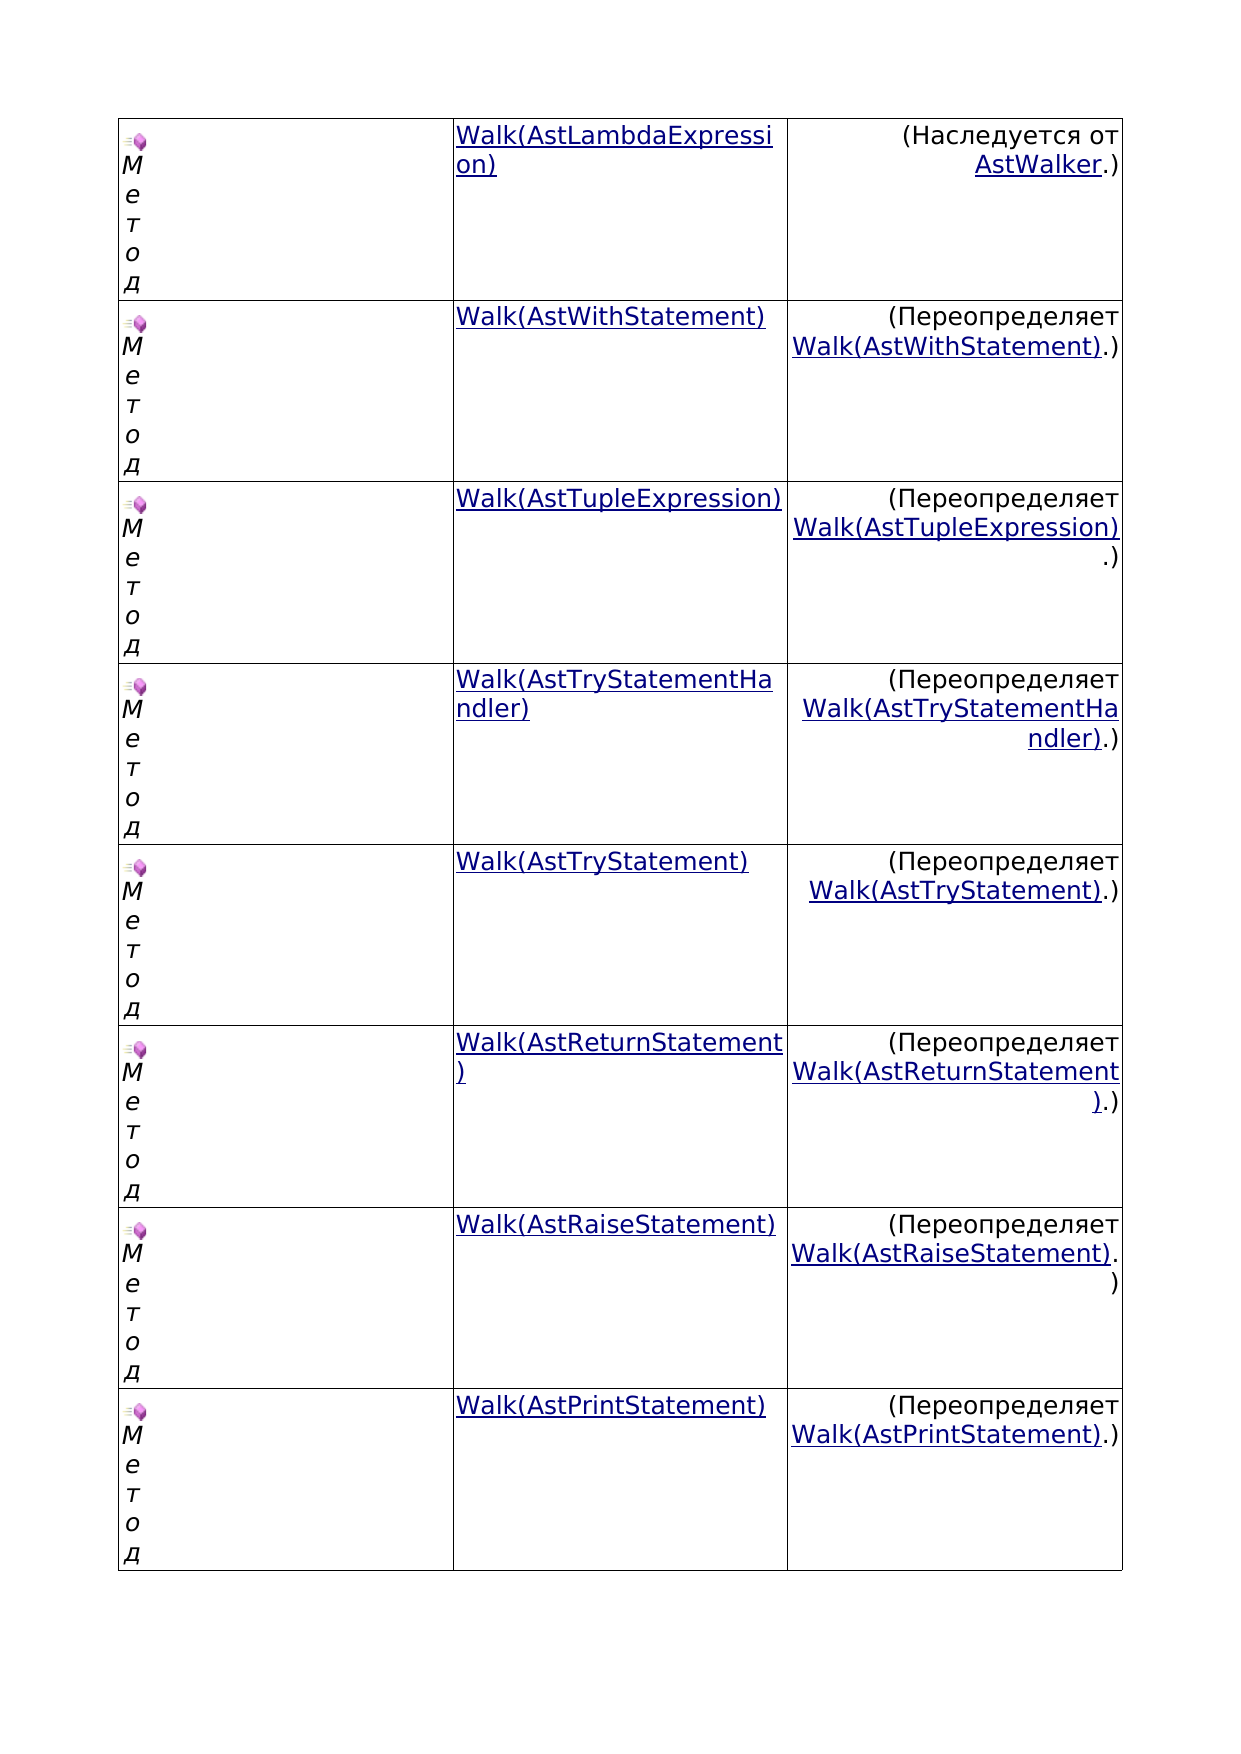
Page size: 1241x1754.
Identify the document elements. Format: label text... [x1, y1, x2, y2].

table_cell [119, 119, 453, 299]
picture [121, 133, 147, 151]
table_cell Walk(AstTryStatementHandler) [454, 664, 787, 844]
table_cell (Переопределяет Walk(AstWithStatement).) [788, 301, 1122, 481]
table_cell Walk(AstTupleExpression) [454, 482, 787, 662]
picture [121, 859, 147, 877]
table_cell Walk(AstLambdaExpression) [454, 119, 787, 299]
table_cell (Переопределяет Walk(AstTryStatement).) [788, 845, 1122, 1025]
table_cell [119, 664, 453, 844]
picture [121, 1222, 147, 1240]
table_cell [119, 301, 453, 481]
table_cell Walk(AstPrintStatement) [454, 1389, 787, 1570]
table_cell Walk(AstReturnStatement) [454, 1026, 787, 1207]
table_cell Walk(AstRaiseStatement) [454, 1208, 787, 1388]
table_cell (Переопределяет Walk(AstTupleExpression).) [788, 482, 1122, 662]
picture [121, 678, 147, 696]
picture [121, 1403, 147, 1421]
table_cell Walk(AstWithStatement) [454, 301, 787, 481]
table_cell (Переопределяет Walk(AstReturnStatement).) [788, 1026, 1122, 1207]
table_cell (Переопределяет Walk(AstPrintStatement).) [788, 1389, 1122, 1570]
table_cell [119, 1208, 453, 1388]
table_cell [119, 1389, 453, 1570]
table_cell [119, 482, 453, 662]
picture [121, 315, 147, 333]
table_cell [119, 845, 453, 1025]
table_cell (Наследуется от AstWalker.) [788, 119, 1122, 299]
table_cell Walk(AstTryStatement) [454, 845, 787, 1025]
table_cell (Переопределяет Walk(AstTryStatementHandler).) [788, 664, 1122, 844]
table_cell [119, 1026, 453, 1207]
picture [121, 1041, 147, 1059]
table_cell (Переопределяет Walk(AstRaiseStatement).) [788, 1208, 1122, 1388]
picture [121, 496, 147, 514]
